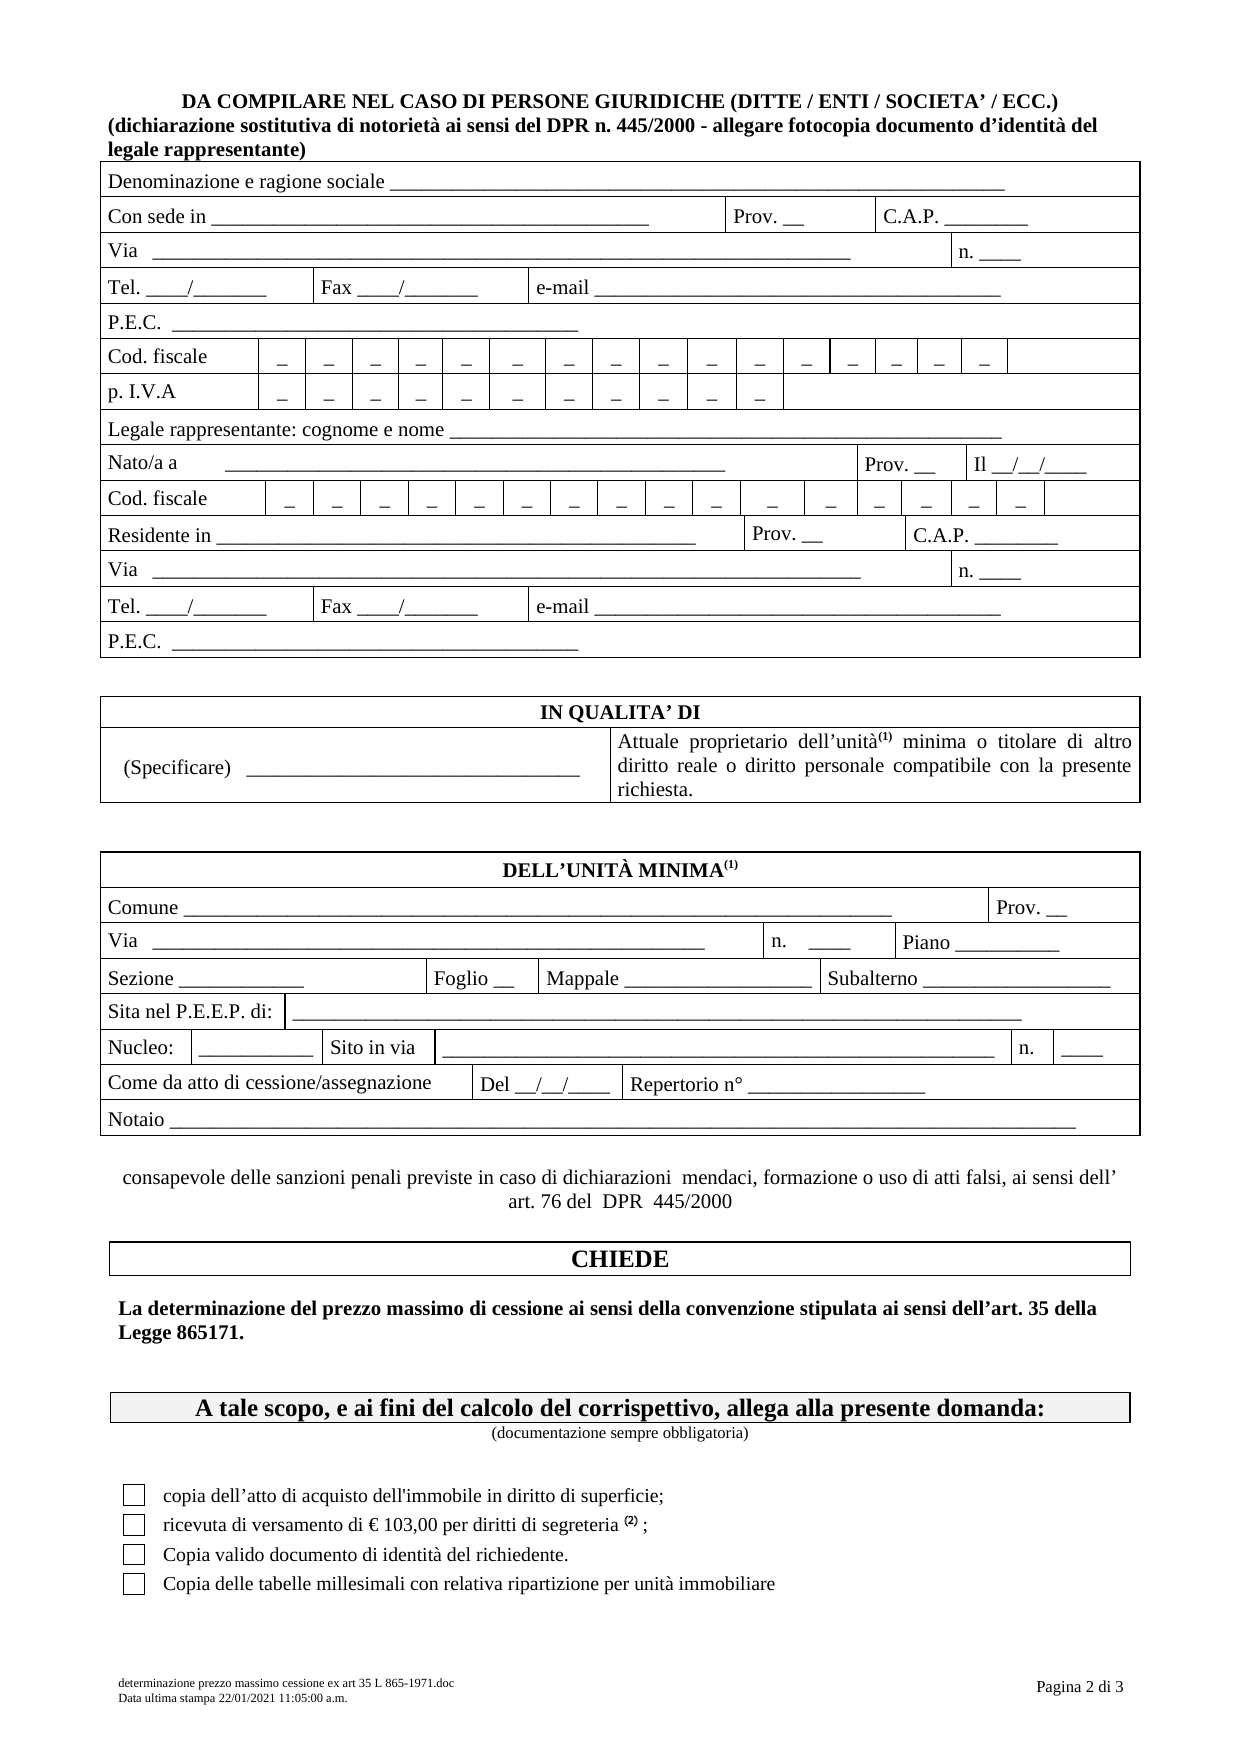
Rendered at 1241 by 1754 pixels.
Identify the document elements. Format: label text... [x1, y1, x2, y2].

table_cell _ [353, 374, 398, 409]
table_cell _ [876, 339, 917, 373]
table_cell _ [259, 339, 305, 373]
table_cell _ [962, 339, 1007, 373]
table_cell Mappale __________________ [539, 959, 820, 993]
text (documentazione sempre obbligatoria) [118, 1423, 1122, 1442]
subtitle consapevole delle sanzioni penali previste in caso di dichiarazioni mendaci, formazione o uso di atti falsi, ai sensi dell’ art. 76 del DPR 445/2000 [118, 1164, 1122, 1213]
table_cell _ [593, 374, 639, 409]
table_cell Via [101, 923, 145, 958]
text CHIEDE [110, 1243, 1130, 1275]
table_cell Sita nel P.E.E.P. di: [101, 994, 284, 1028]
table_cell [111, 1539, 156, 1569]
table_cell Prov. __ [989, 888, 1139, 922]
table_cell _ [490, 374, 545, 409]
table_cell [1008, 339, 1139, 373]
table_cell _ [640, 374, 687, 409]
table_cell ___________ [192, 1030, 322, 1064]
table_cell P.E.C. _______________________________________ [101, 304, 1139, 338]
table_cell _ [693, 481, 740, 515]
table_cell ______________________________________________________________________ [286, 994, 1139, 1028]
table_cell _ [551, 481, 597, 515]
table_cell Tel. ____/_______ [101, 587, 313, 621]
table_cell Fax ____/_______ [314, 268, 528, 302]
table_cell Notaio _______________________________________________________________________________________ [101, 1100, 1139, 1135]
table_cell ___________________________________________________________________ [145, 233, 951, 267]
table_cell [218, 481, 265, 515]
table_cell _ [831, 339, 875, 373]
table_cell _ [784, 339, 829, 373]
table_cell Via [101, 551, 145, 586]
table_cell _____________________________________________________ [436, 1030, 1011, 1064]
table_cell _ [737, 374, 783, 409]
table_cell _ [593, 339, 639, 373]
table_cell n. ____ [952, 233, 1139, 267]
table_cell ________________________________________________ [218, 445, 857, 479]
table_cell C.A.P. ________ [876, 197, 1139, 232]
table_cell _ [306, 374, 352, 409]
table_cell _ [858, 481, 901, 515]
table_cell [111, 1510, 156, 1539]
table_cell [111, 1569, 156, 1598]
table_cell [1045, 481, 1139, 515]
table_cell C.A.P. ________ [906, 516, 1139, 550]
table_cell _ [259, 374, 305, 409]
table_cell Prov. __ [726, 197, 875, 232]
table_cell Del __/__/____ [473, 1065, 622, 1099]
table_cell _____________________________________________________ [145, 923, 763, 958]
table_cell _ [490, 339, 545, 373]
table_cell Prov. __ [745, 516, 905, 550]
table_header A tale scopo, e ai fini del calcolo del corrispettivo, allega alla presente domanda: [111, 1393, 1129, 1422]
table_cell Piano __________ [896, 923, 1139, 958]
text La determinazione del prezzo massimo di cessione ai sensi della convenzione stipulata ai sensi dell’art. 35 della Legge 865171. [118, 1296, 1122, 1344]
table_cell e-mail _______________________________________ [529, 268, 1139, 302]
table_cell [218, 339, 258, 373]
table_cell Foglio __ [427, 959, 538, 993]
table_cell _ [997, 481, 1044, 515]
table_cell Copia delle tabelle millesimali con relativa ripartizione per unità immobiliare [156, 1569, 1129, 1598]
table_cell Via [101, 233, 145, 267]
table_cell Repertorio n° _________________ [623, 1065, 1139, 1099]
table_cell n. [764, 923, 801, 958]
table_cell (Specificare) ________________________________ [101, 728, 610, 802]
table_cell Nucleo: [101, 1030, 191, 1064]
table_header DELL’UNITÀ MINIMA(1) [101, 853, 1139, 887]
table_cell _ [399, 339, 442, 373]
table_cell _ [361, 481, 408, 515]
table_cell _ [443, 374, 489, 409]
table_cell Sezione ____________ [101, 959, 426, 993]
table_cell Cod. fiscale [101, 339, 218, 373]
table_cell Cod. fiscale [101, 481, 218, 515]
table_cell Sito in via [323, 1030, 434, 1064]
table_cell Con sede in __________________________________________ [101, 197, 725, 232]
table_cell Legale rappresentante: cognome e nome _____________________________________________________ [101, 410, 1139, 444]
table_cell ricevuta di versamento di € 103,00 per diritti di segreteria (2) ; [156, 1510, 1129, 1539]
table_cell _ [805, 481, 857, 515]
table_cell [784, 374, 1139, 409]
table_cell _ [443, 339, 489, 373]
table_cell _ [918, 339, 961, 373]
table_cell _ [546, 339, 592, 373]
table_cell _ [952, 481, 996, 515]
table_cell Attuale proprietario dell’unità(1) minima o titolare di altro diritto reale o diritto personale compatibile con la presente richiesta. [611, 728, 1139, 802]
table_cell n. [1012, 1030, 1053, 1064]
table_cell Subalterno __________________ [821, 959, 1139, 993]
table_cell _ [598, 481, 645, 515]
table_cell _ [266, 481, 313, 515]
table_cell ____ [801, 923, 895, 958]
table_cell p. I.V.A [101, 374, 218, 409]
table_cell _ [640, 339, 687, 373]
table_header [111, 1480, 156, 1510]
table_cell Come da atto di cessione/assegnazione [101, 1065, 472, 1099]
table_cell Tel. ____/_______ [101, 268, 313, 302]
table_cell Nato/a a [101, 445, 218, 479]
table_cell [218, 374, 258, 409]
table_cell _ [504, 481, 550, 515]
table_cell e-mail _______________________________________ [529, 587, 1139, 621]
table_cell Copia valido documento di identità del richiedente. [156, 1539, 1129, 1569]
table_cell _ [399, 374, 442, 409]
table_cell P.E.C. _______________________________________ [101, 622, 1139, 657]
table_header copia dell’atto di acquisto dell'immobile in diritto di superficie; [156, 1480, 1129, 1510]
table_cell ____________________________________________________________________ [145, 551, 951, 586]
table_cell Il __/__/____ [967, 445, 1139, 479]
table_cell Prov. __ [858, 445, 966, 479]
table_cell _ [353, 339, 398, 373]
table_cell _ [314, 481, 360, 515]
table_cell _ [688, 374, 736, 409]
table_header DA COMPILARE NEL CASO DI PERSONE GIURIDICHE (DITTE / ENTI / SOCIETA’ / ECC.) (dichiarazione sostitutiva di notorietà ai sensi del DPR n. 445/2000 - allegare fotocopia documento d’identità del legale rappresentante) [100, 89, 1140, 161]
table_cell Denominazione e ragione sociale ___________________________________________________________ [101, 162, 1139, 196]
table_cell _ [688, 339, 736, 373]
table_cell _ [306, 339, 352, 373]
table_cell Residente in ______________________________________________ [101, 516, 744, 550]
table_cell _ [546, 374, 592, 409]
table_cell n. ____ [952, 551, 1139, 586]
table_cell Comune ____________________________________________________________________ [101, 888, 988, 922]
table_cell _ [646, 481, 692, 515]
table_cell _ [741, 481, 804, 515]
table_cell _ [409, 481, 455, 515]
table_header IN QUALITA’ DI [101, 697, 1139, 727]
table_cell _ [902, 481, 951, 515]
table_cell _ [737, 339, 783, 373]
table_cell _ [456, 481, 503, 515]
table_cell Fax ____/_______ [314, 587, 528, 621]
table_cell ____ [1054, 1030, 1139, 1064]
